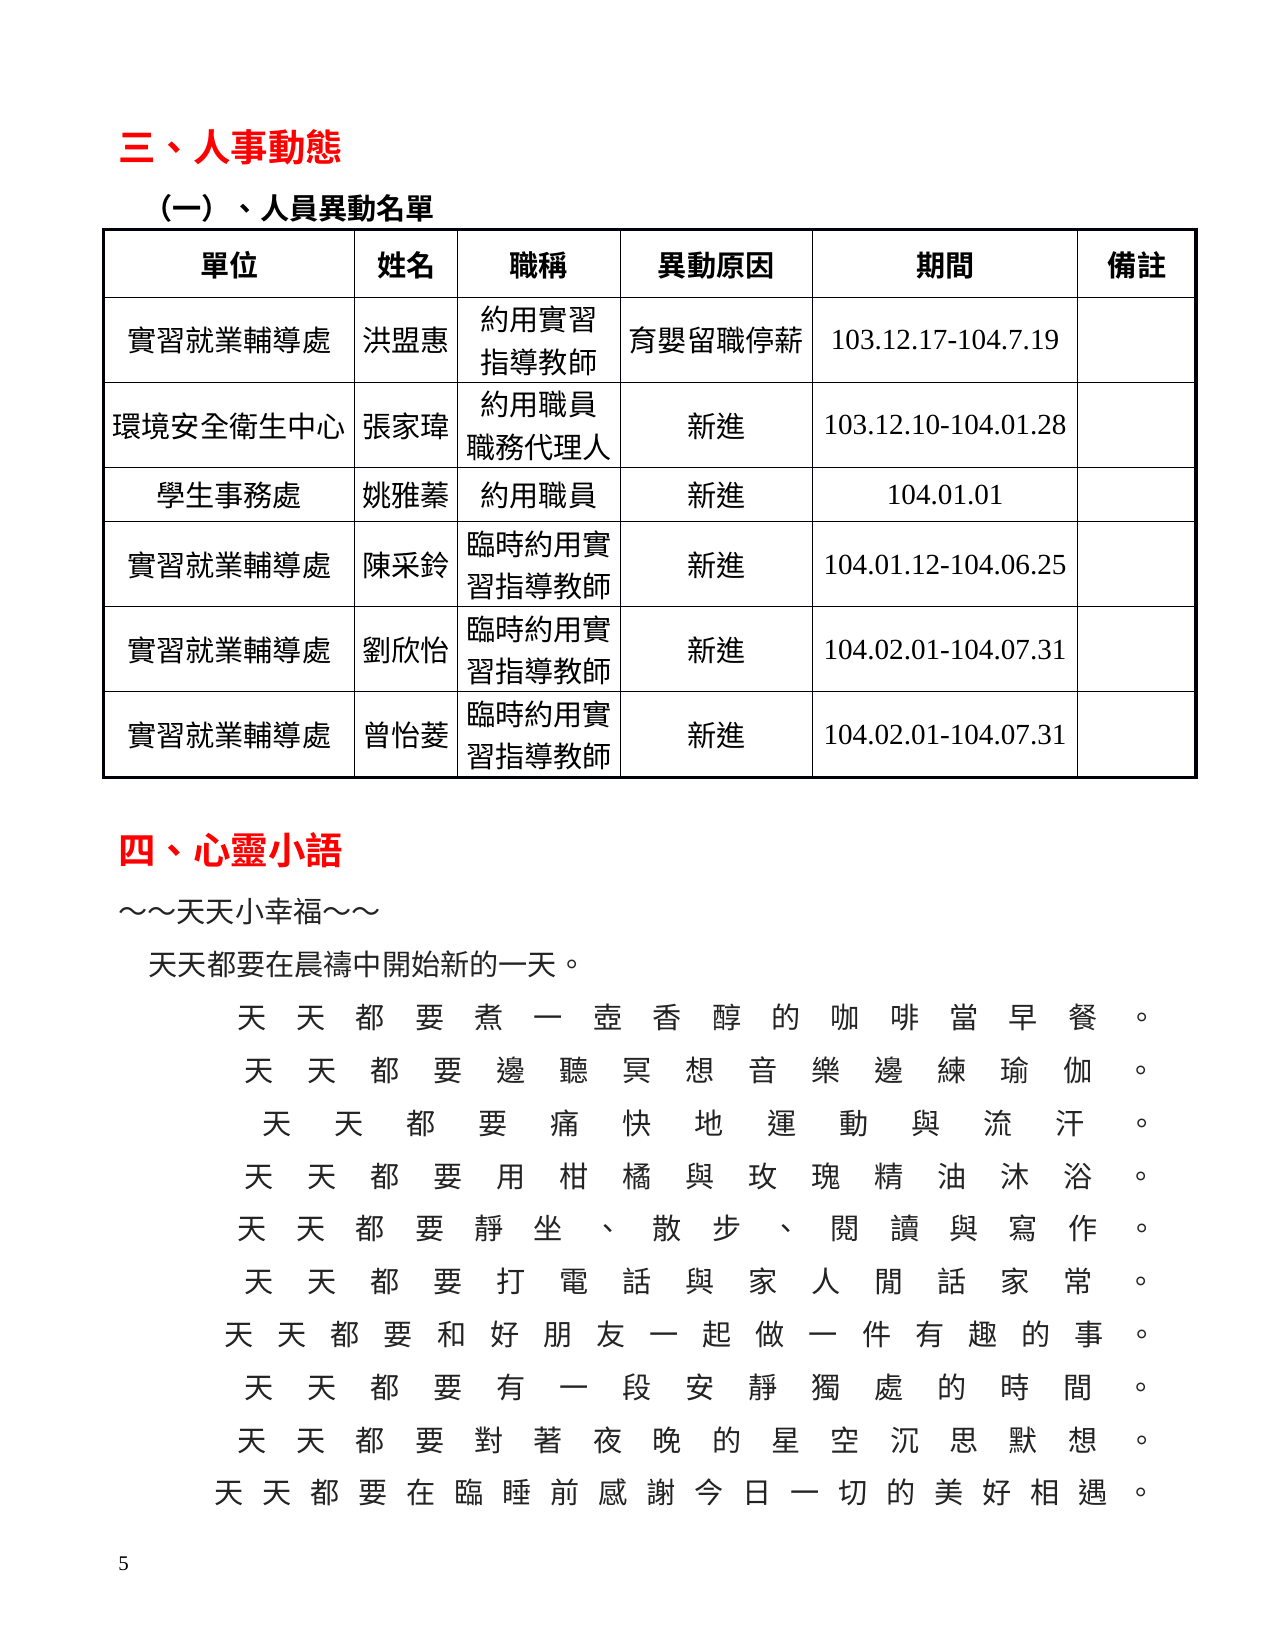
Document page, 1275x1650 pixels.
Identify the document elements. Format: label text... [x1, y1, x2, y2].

table_cell 臨時約用實習指導教師 [458, 692, 620, 776]
text 天天都要在晨禱中開始新的一天。 [118, 942, 1157, 984]
text ～～天天小幸福～～ [118, 889, 1157, 931]
table_cell 實習就業輔導處 [105, 522, 354, 606]
table_cell 陳采鈴 [355, 522, 457, 606]
table_cell 約用職員 [458, 468, 620, 521]
table_header 備註 [1078, 231, 1194, 296]
table_cell 新進 [621, 383, 812, 467]
table_cell 張家瑋 [355, 383, 457, 467]
table_cell 約用實習 指導教師 [458, 298, 620, 381]
text 天天都要煮一壺香醇的咖啡當早餐。 天天都要邊聽冥想音樂邊練瑜伽。 天天都要痛快地運動與流汗。 天天都要用柑橘與玫瑰精油沐浴。 天天都要靜坐、散步、閱讀與寫作。 天天都要打電話與家人閒話家常。 天天都要和好朋友一起做一件有趣的事。 天天都要有一段安靜獨處的時間。 天天都要對著夜晚的星空沉思默想。 天天都要在臨睡前感謝今日一切的美好相遇。 [118, 995, 1157, 1512]
table_cell 104.02.01-104.07.31 [813, 607, 1077, 691]
table_header 姓名 [355, 231, 457, 296]
table_cell 臨時約用實習指導教師 [458, 522, 620, 606]
table_cell 學生事務處 [105, 468, 354, 521]
table_cell 洪盟惠 [355, 298, 457, 381]
table_cell 環境安全衛生中心 [105, 383, 354, 467]
table_cell 新進 [621, 692, 812, 776]
table_cell 實習就業輔導處 [105, 298, 354, 381]
table_cell 103.12.10-104.01.28 [813, 383, 1077, 467]
text 三、人事動態 [118, 118, 1157, 172]
table_cell 約用職員 職務代理人 [458, 383, 620, 467]
table_cell 實習就業輔導處 [105, 607, 354, 691]
table_cell 103.12.17-104.7.19 [813, 298, 1077, 381]
table_header 單位 [105, 231, 354, 296]
table_cell 曾怡菱 [355, 692, 457, 776]
table_cell 新進 [621, 607, 812, 691]
table_header 異動原因 [621, 231, 812, 296]
text （一）、人員異動名單 [143, 186, 1157, 228]
table_header 期間 [813, 231, 1077, 296]
table_cell [1078, 522, 1194, 606]
table_cell 實習就業輔導處 [105, 692, 354, 776]
table_cell 育嬰留職停薪 [621, 298, 812, 381]
table_cell [1078, 692, 1194, 776]
table_cell 劉欣怡 [355, 607, 457, 691]
table_cell [1078, 607, 1194, 691]
table_cell [1078, 298, 1194, 381]
table_cell [1078, 468, 1194, 521]
text 四、心靈小語 [118, 821, 1157, 875]
table_cell 104.02.01-104.07.31 [813, 692, 1077, 776]
table_cell 新進 [621, 522, 812, 606]
table_cell [1078, 383, 1194, 467]
table_cell 臨時約用實習指導教師 [458, 607, 620, 691]
table_header 職稱 [458, 231, 620, 296]
table_cell 104.01.12-104.06.25 [813, 522, 1077, 606]
table_cell 104.01.01 [813, 468, 1077, 521]
table_cell 新進 [621, 468, 812, 521]
table_cell 姚雅蓁 [355, 468, 457, 521]
